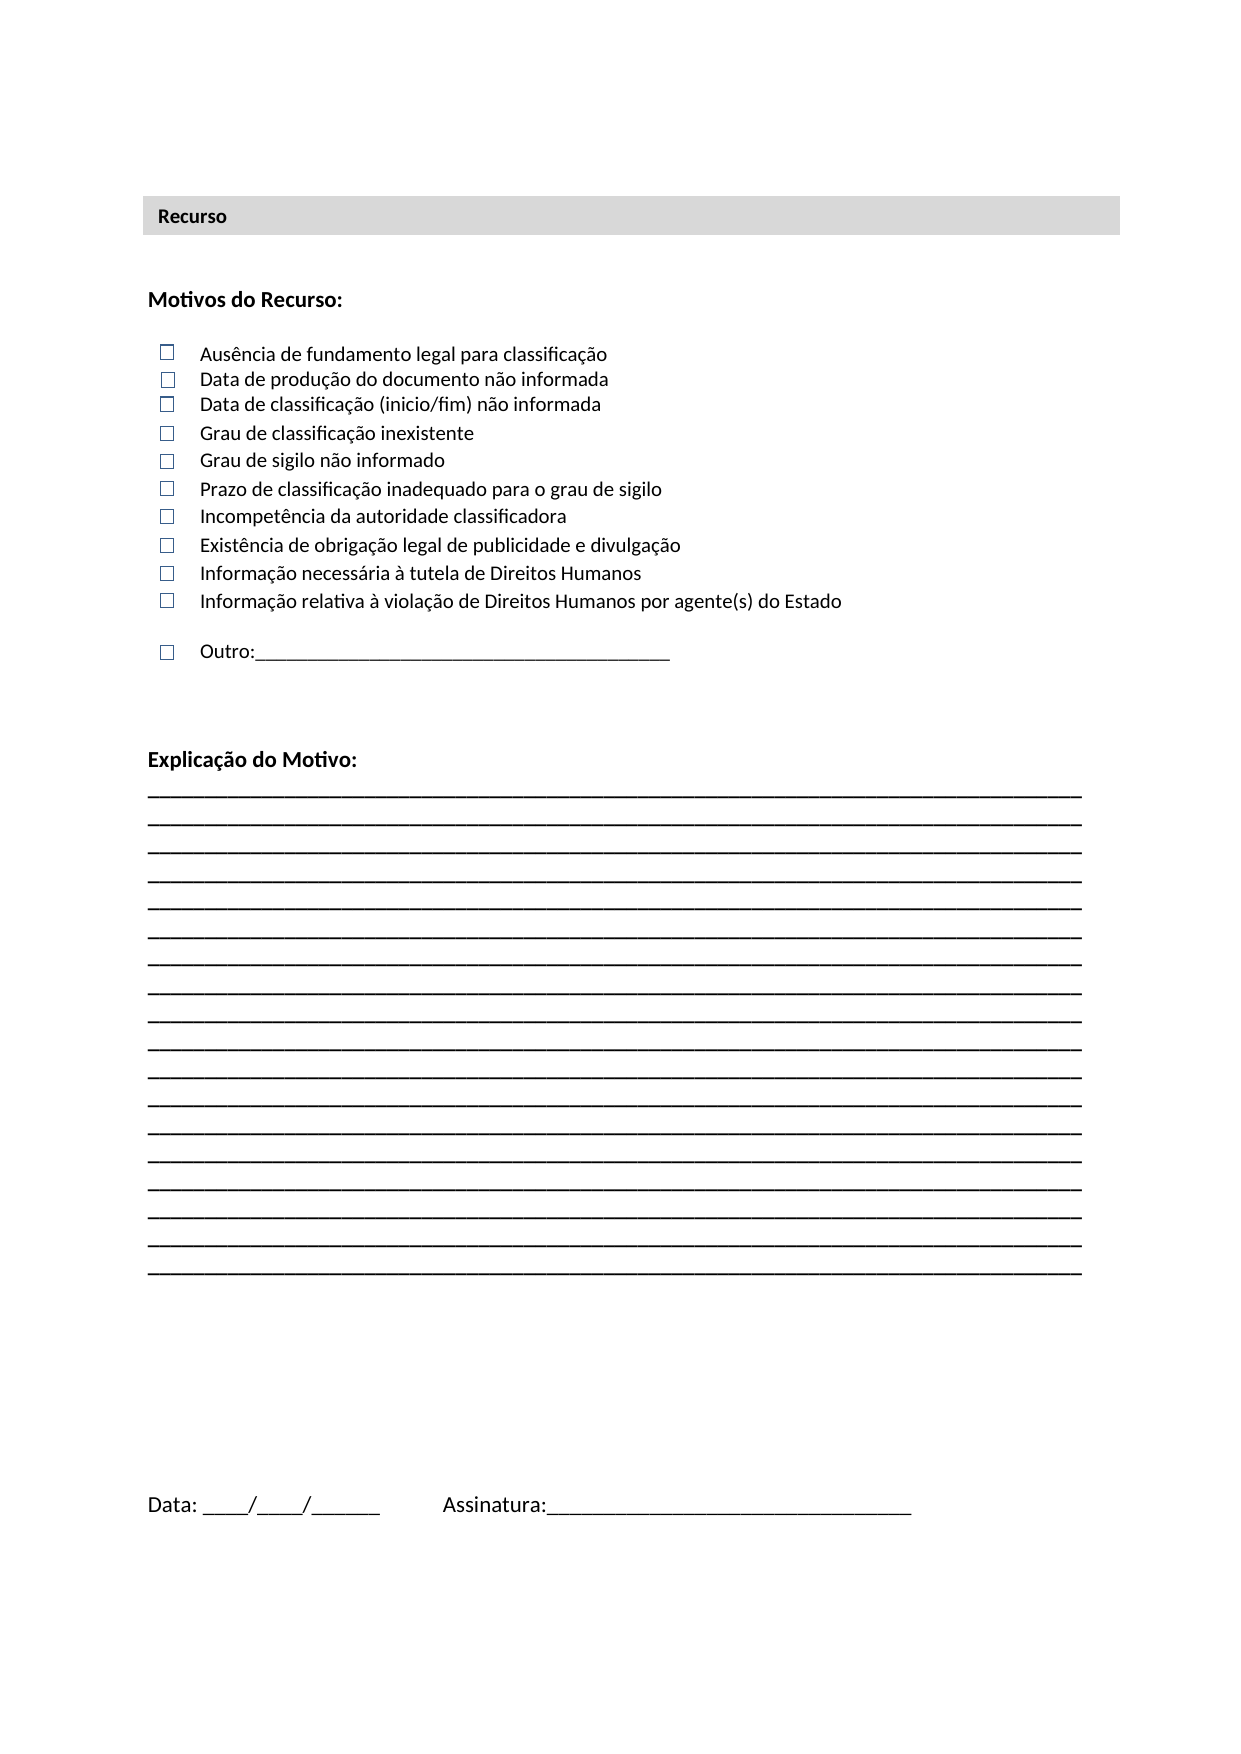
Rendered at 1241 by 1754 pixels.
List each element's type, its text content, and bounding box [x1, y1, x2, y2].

table_header [148, 341, 188, 392]
text Motivos do Recurso: [148, 285, 1092, 341]
table_header Ausência de fundamento legal para classificação Data de produção do documento não informada [189, 341, 1048, 392]
table_cell Outro:________________________________________ [189, 639, 1048, 689]
table_cell Data de classificação (inicio/fim) não informada [189, 392, 1048, 420]
table_cell [148, 588, 188, 639]
table_cell Grau de sigilo não informado [189, 448, 1048, 476]
text ____________________________________________________________________________________________________________________________________________________________________________________________________________________________________________________________________________________________________________________________________________________________________________________________________________________________________________________________________________________________________________________________________________________________________________________________________________________________________________________________________________________________________________________________________________________________________________________________________________________________________________________________________________________________________________________________________________________________________________________________________________________________________________________________________________________________________________________________________________________________________________________________________________________________________________________________________________________________________________________________________________________________________________________________________________________________________________________________________________________________________________________________________ [148, 773, 1092, 1278]
text Data: ____/____/______ Assinatura:________________________________ [148, 1490, 1092, 1518]
table_cell Existência de obrigação legal de publicidade e divulgação [189, 532, 1048, 560]
table_cell [148, 532, 188, 560]
table_cell [148, 639, 188, 689]
table_cell Informação necessária à tutela de Direitos Humanos [189, 560, 1048, 588]
text Explicação do Motivo: [148, 746, 1092, 773]
table_cell [148, 392, 188, 420]
table_cell Grau de classificação inexistente [189, 420, 1048, 448]
table_cell [148, 420, 188, 448]
table_cell [148, 448, 188, 476]
table_cell [148, 476, 188, 504]
table_cell [148, 560, 188, 588]
table_cell Incompetência da autoridade classificadora [189, 504, 1048, 532]
table_cell Informação relativa à violação de Direitos Humanos por agente(s) do Estado [189, 588, 1048, 639]
table_cell Prazo de classificação inadequado para o grau de sigilo [189, 476, 1048, 504]
table_cell [148, 504, 188, 532]
